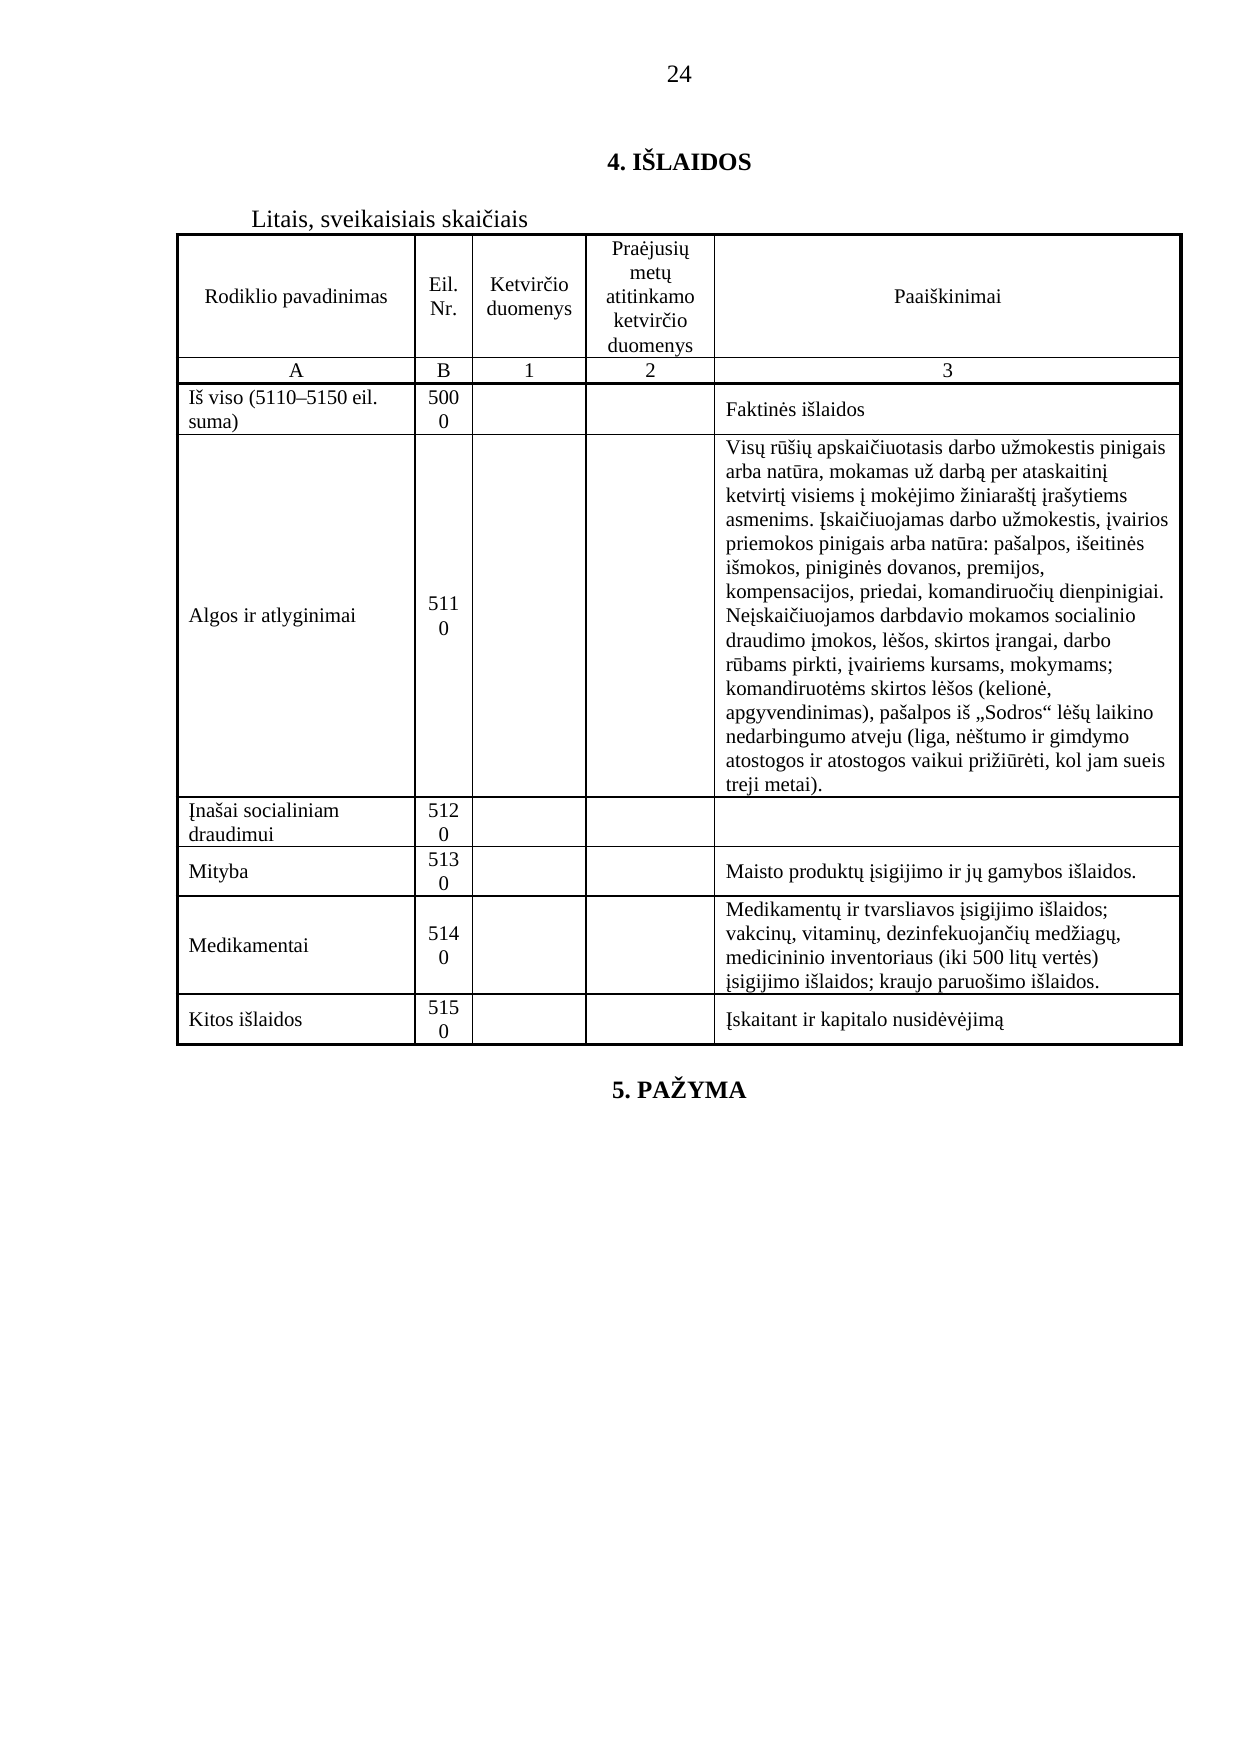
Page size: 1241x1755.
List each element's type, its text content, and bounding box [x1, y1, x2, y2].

table_cell 5120 [416, 798, 472, 846]
table_cell [587, 385, 714, 433]
table_cell Medikamentų ir tvarsliavos įsigijimo išlaidos; vakcinų, vitaminų, dezinfekuojančių medžiagų, medicininio inventoriaus (iki 500 litų vertės) įsigijimo išlaidos; kraujo paruošimo išlaidos. [715, 897, 1179, 993]
table_cell [473, 798, 585, 846]
table_cell medikamentai [179, 897, 414, 993]
table_header Eil.Nr. [416, 236, 472, 357]
table_cell [473, 897, 585, 993]
table_cell [587, 798, 714, 846]
text 4. išlaidos [177, 147, 1181, 176]
table_cell [473, 385, 585, 433]
table_header Ketvirčio duomenys [473, 236, 585, 357]
table_cell [587, 435, 714, 796]
table_header Rodiklio pavadinimas [179, 236, 414, 357]
table_cell 5130 [416, 847, 472, 895]
table_cell 1 [473, 358, 585, 382]
table_cell A [179, 358, 414, 382]
table_cell Įskaitant ir kapitalo nusidėvėjimą [715, 995, 1179, 1043]
table_cell [473, 435, 585, 796]
table_cell kitos išlaidos [179, 995, 414, 1043]
table_cell Algos ir atlyginimai [179, 435, 414, 796]
table_cell Visų rūšių apskaičiuotasis darbo užmokestis pinigais arba natūra, mokamas už darbą per ataskaitinį ketvirtį visiems į mokėjimo žiniaraštį įrašytiems asmenims. Įskaičiuojamas darbo užmokestis, įvairios priemokos pinigais arba natūra: pašalpos, išeitinės išmokos, piniginės dovanos, premijos, kompensacijos, priedai, komandiruočių dienpinigiai. Neįskaičiuojamos darbdavio mokamos socialinio draudimo įmokos, lėšos, skirtos įrangai, darbo rūbams pirkti, įvairiems kursams, mokymams; komandiruotėms skirtos lėšos (kelionė, apgyvendinimas), pašalpos iš „Sodros“ lėšų laikino nedarbingumo atveju (liga, nėštumo ir gimdymo atostogos ir atostogos vaikui prižiūrėti, kol jam sueis treji metai). [715, 435, 1179, 796]
table_header Praėjusių metų atitinkamo ketvirčio duomenys [587, 236, 714, 357]
table_cell 5110 [416, 435, 472, 796]
table_cell mityba [179, 847, 414, 895]
table_header Paaiškinimai [715, 236, 1179, 357]
table_cell [587, 897, 714, 993]
table_cell 5140 [416, 897, 472, 993]
table_cell Faktinės išlaidos [715, 385, 1179, 433]
table_cell [473, 995, 585, 1043]
table_cell 2 [587, 358, 714, 382]
table_cell įnašai socialiniam draudimui [179, 798, 414, 846]
table_cell 5000 [416, 385, 472, 433]
table_cell 3 [715, 358, 1179, 382]
table_cell [715, 798, 1179, 846]
table_cell B [416, 358, 472, 382]
text 5. PAŽYMA [177, 1075, 1181, 1103]
table_cell [587, 995, 714, 1043]
table_cell [473, 847, 585, 895]
table_cell 5150 [416, 995, 472, 1043]
text Litais, sveikaisiais skaičiais [177, 204, 1181, 233]
table_cell Iš viso (5110–5150 eil. suma) [179, 385, 414, 433]
table_cell Maisto produktų įsigijimo ir jų gamybos išlaidos. [715, 847, 1179, 895]
table_cell [587, 847, 714, 895]
